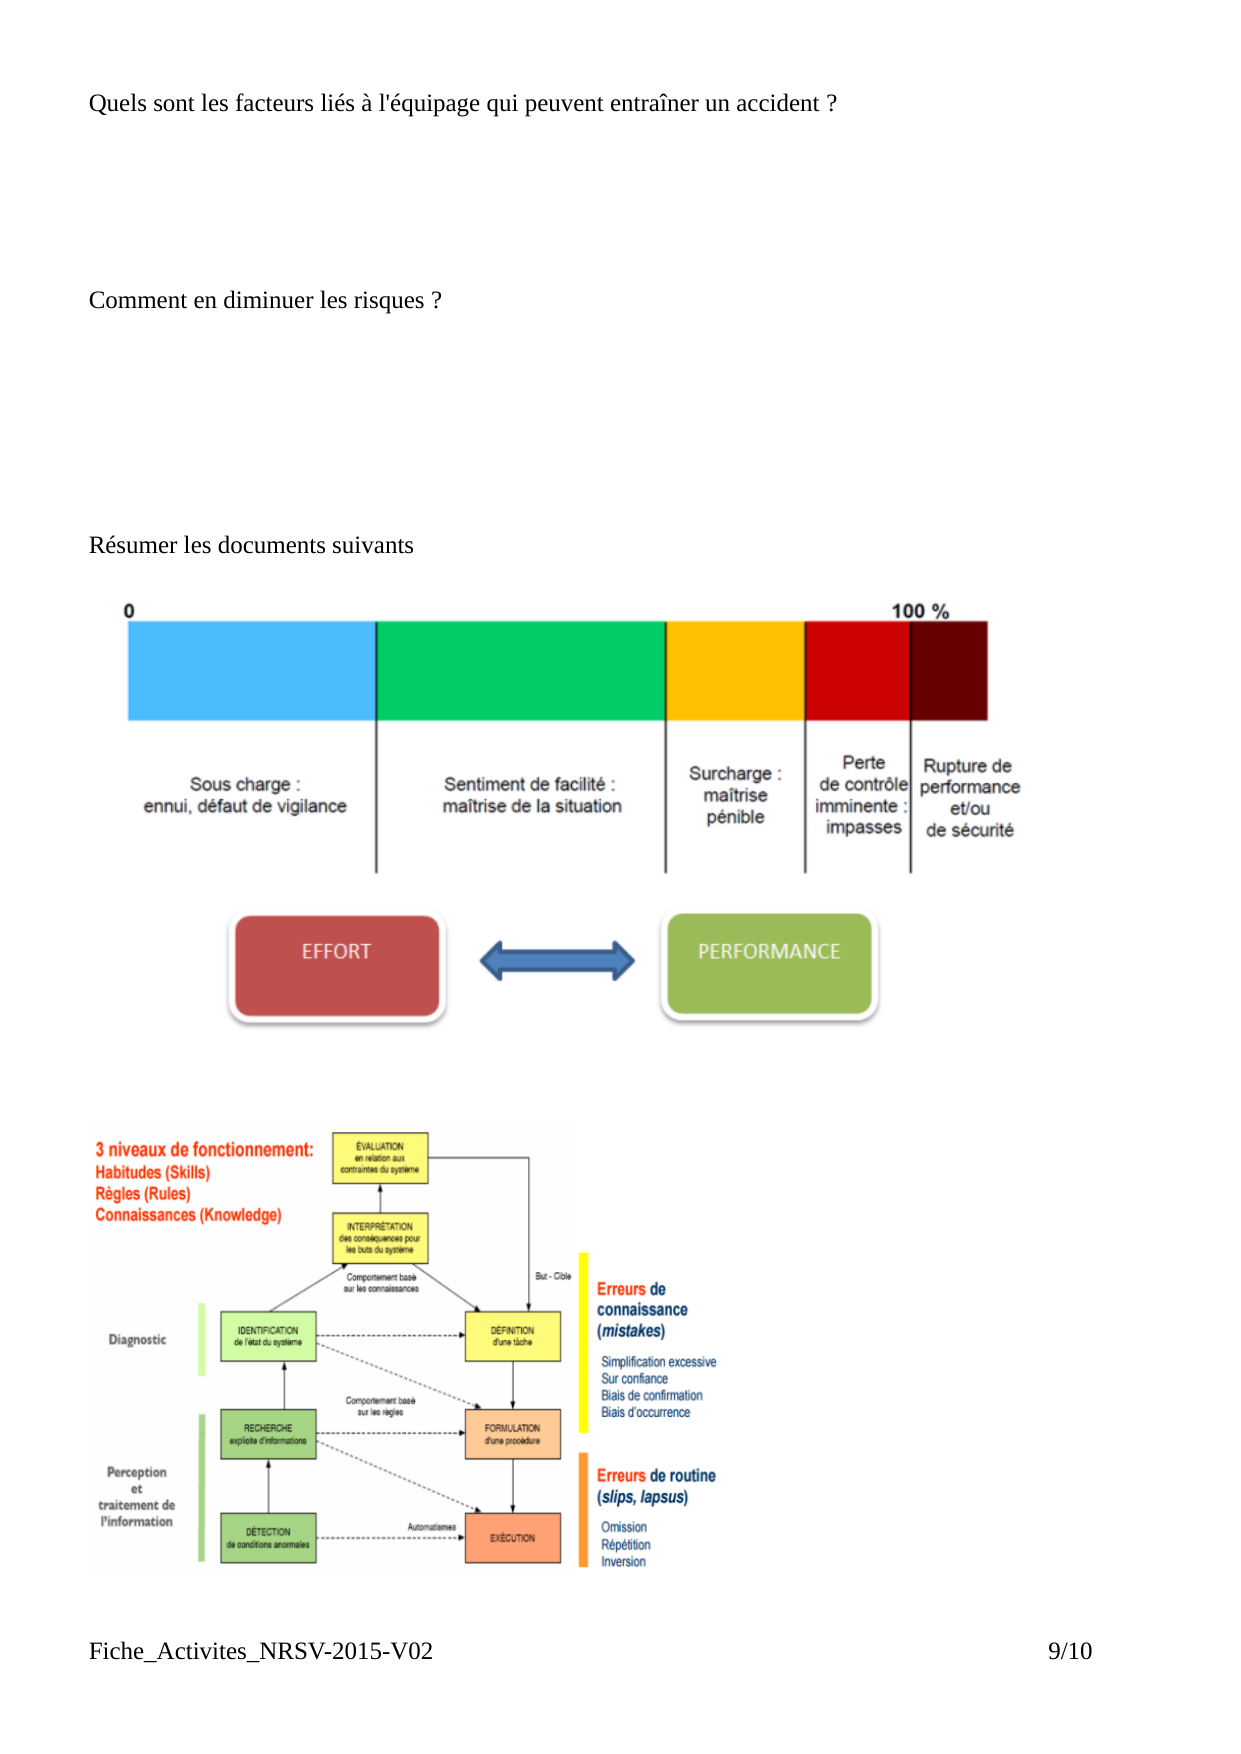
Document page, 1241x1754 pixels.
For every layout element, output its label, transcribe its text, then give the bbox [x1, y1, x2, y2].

picture [88, 579, 1046, 1035]
text Résumer les documents suivants [88, 530, 1152, 559]
text Comment en diminuer les risques ? [88, 285, 1152, 313]
text Quels sont les facteurs liés à l'équipage qui peuvent entraîner un accident ? [88, 88, 1152, 117]
picture [88, 1120, 727, 1576]
